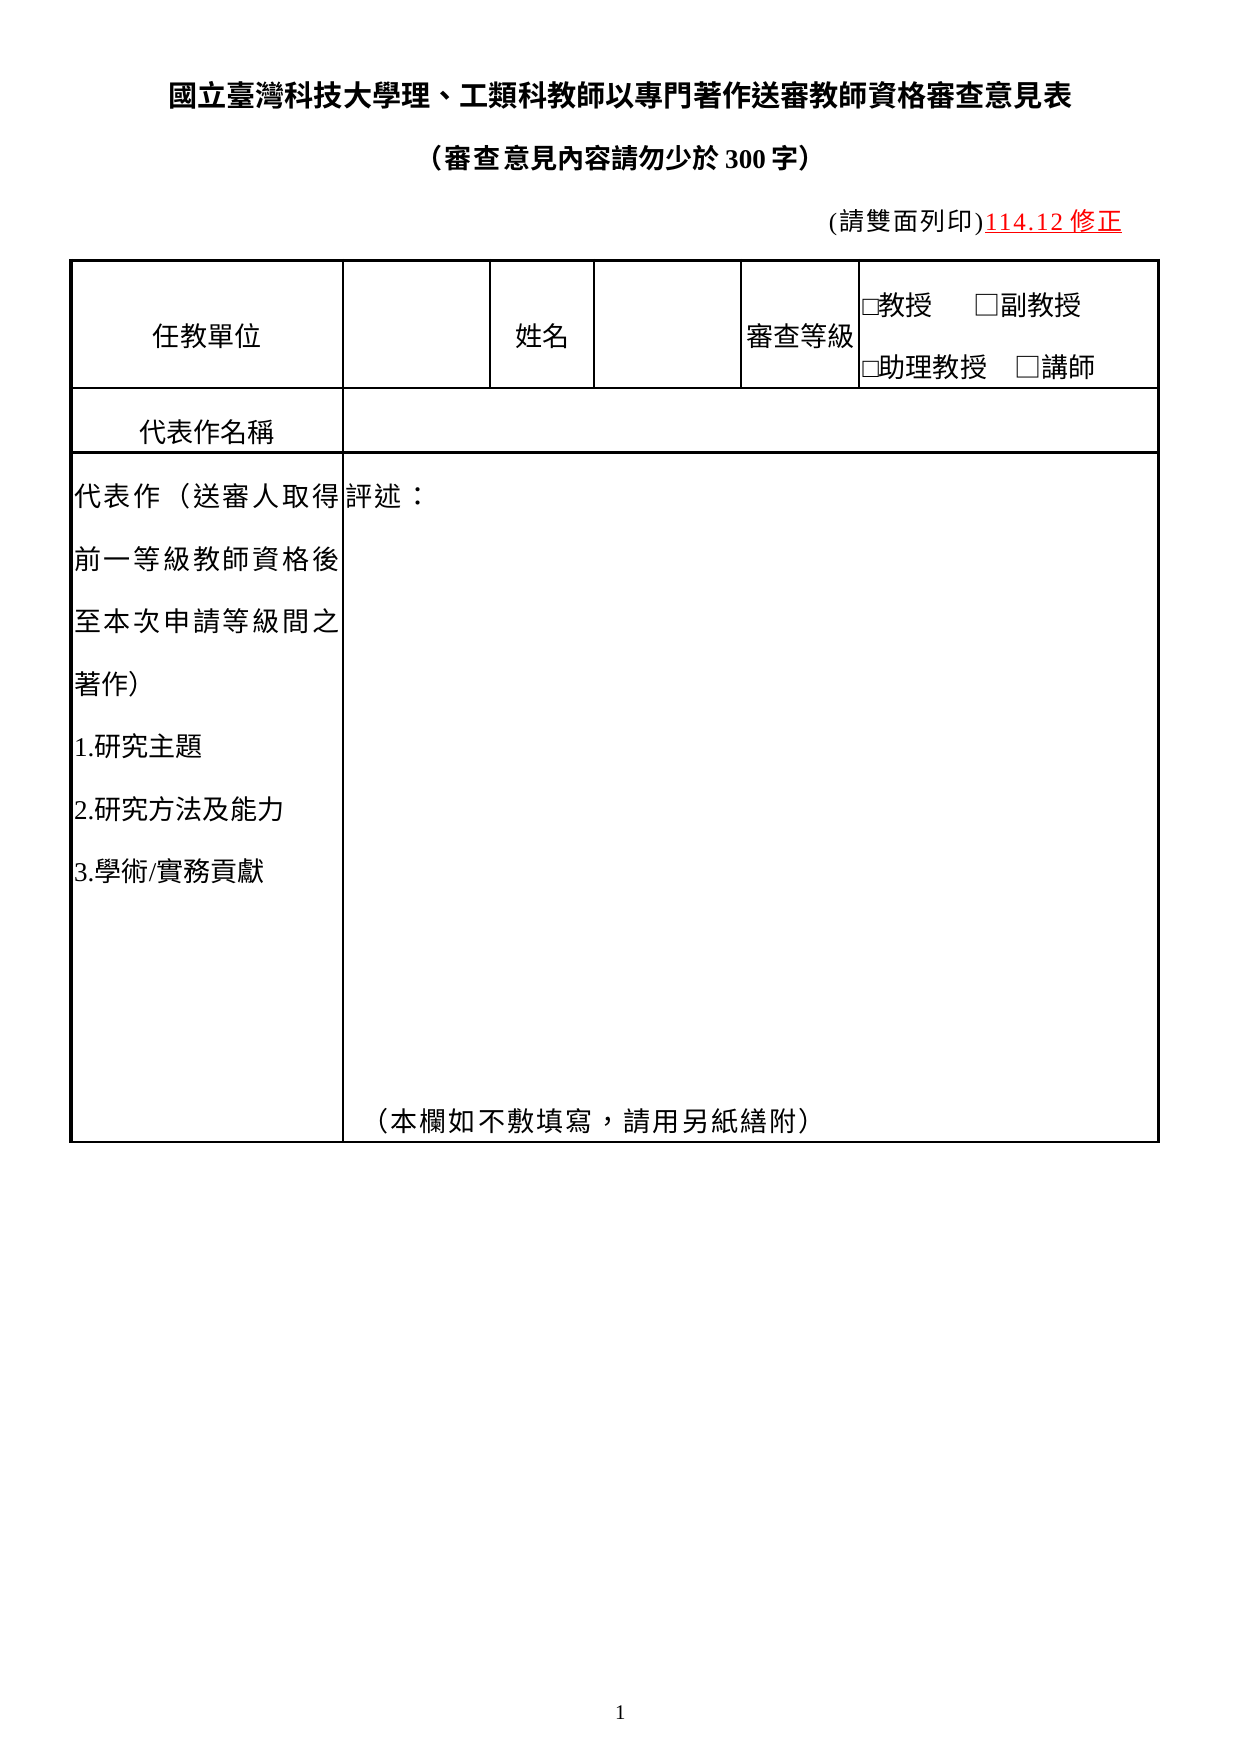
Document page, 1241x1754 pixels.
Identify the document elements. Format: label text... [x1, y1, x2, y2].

table_cell [344, 389, 1157, 451]
text 國立臺灣科技大學理、工類科教師以專門著作送審教師資格審查意見表 [89, 52, 1122, 115]
table_header 姓名 [491, 262, 593, 387]
text (請雙面列印)114.12修正 [118, 177, 1122, 240]
table_header 審查等級 [742, 262, 858, 387]
table_header □教授 □副教授 □助理教授 □講師 [860, 262, 1157, 387]
table_header [344, 262, 489, 387]
table_cell 代表作名稱 [73, 389, 342, 451]
table_cell 評述： （本欄如不敷填寫，請用另紙繕附） [344, 454, 1157, 1141]
table_header 任教單位 [73, 262, 342, 387]
text （審查意見內容請勿少於300字） [118, 115, 1122, 177]
table_cell 代表作（送審人取得前一等級教師資格後至本次申請等級間之著作） 1.研究主題 2.研究方法及能力 3.學術/實務貢獻 [73, 454, 342, 1141]
table_header [595, 262, 740, 387]
